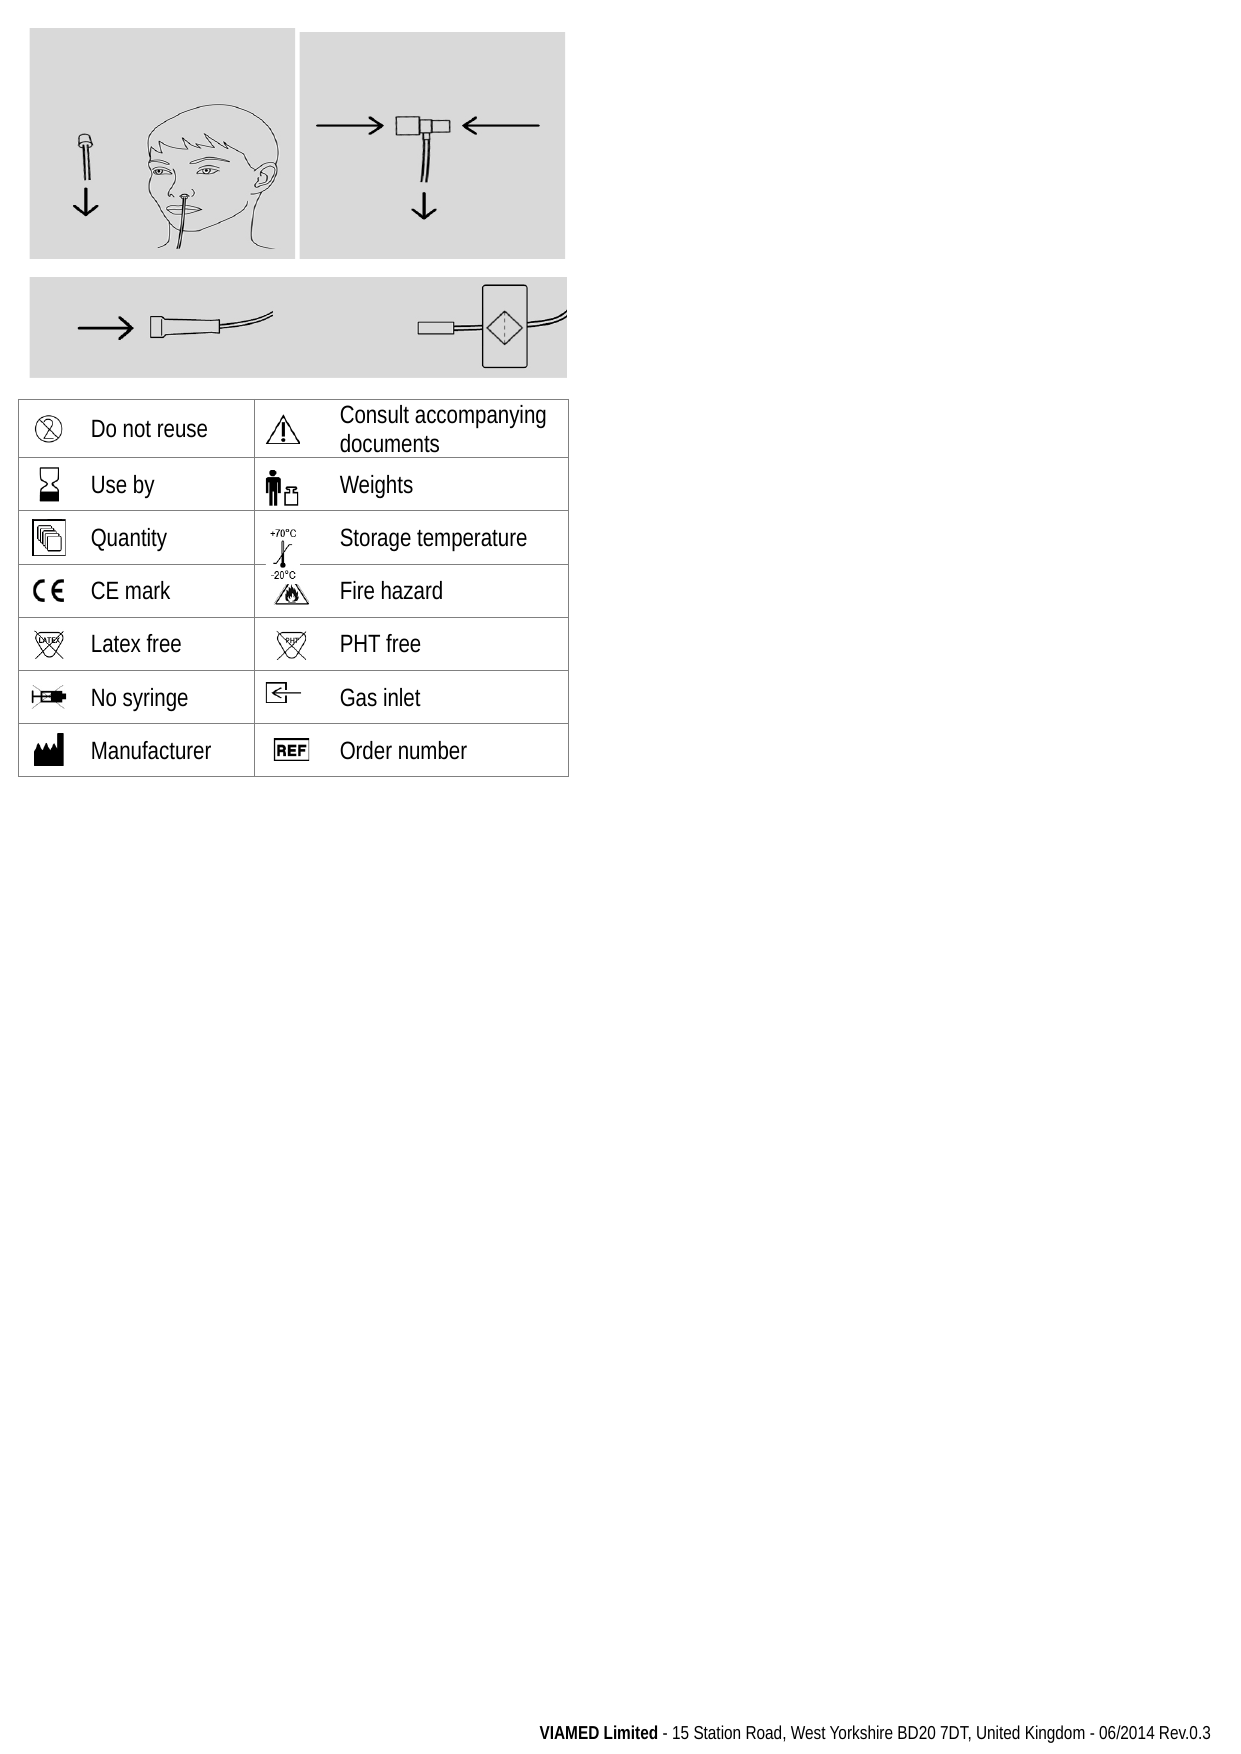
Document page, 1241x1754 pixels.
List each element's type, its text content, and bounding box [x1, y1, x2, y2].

table_cell [19, 565, 79, 617]
table_header Consult accompanying documents [328, 400, 568, 457]
table_cell Quantity [79, 511, 254, 563]
table_cell Latex free [79, 618, 254, 670]
table_cell [255, 458, 328, 510]
table_cell PHT free [328, 618, 568, 670]
table_cell [255, 671, 328, 682]
picture [34, 414, 64, 443]
table_cell [255, 511, 328, 563]
picture [265, 682, 302, 703]
picture [265, 470, 299, 506]
picture [34, 733, 64, 766]
table_cell [19, 511, 79, 563]
table_header [19, 400, 79, 457]
picture [265, 523, 310, 605]
table_cell Storage temperature [328, 511, 568, 563]
picture [273, 738, 310, 761]
picture [31, 685, 67, 709]
table_cell Manufacturer [79, 724, 254, 776]
table_cell [255, 724, 328, 776]
table_cell Gas inlet [328, 671, 568, 723]
picture [29, 277, 567, 378]
table_cell No syringe [79, 671, 254, 723]
picture [299, 32, 566, 259]
picture [265, 414, 300, 444]
table_cell Weights [328, 458, 568, 510]
table_header [255, 400, 328, 457]
picture [38, 466, 59, 502]
table_cell [19, 618, 79, 670]
picture [34, 627, 64, 660]
table_cell [255, 683, 328, 723]
table_cell Fire hazard [328, 565, 568, 617]
picture [31, 577, 67, 604]
picture [32, 519, 66, 556]
table_cell [255, 618, 328, 670]
table_cell Use by [79, 458, 254, 510]
table_cell CE mark [79, 565, 254, 617]
table_cell Order number [328, 724, 568, 776]
table_cell [255, 565, 328, 617]
picture [29, 28, 296, 259]
table_cell [19, 671, 79, 723]
table_cell [19, 458, 79, 510]
table_cell [19, 724, 79, 776]
table_header Do not reuse [79, 400, 254, 457]
picture [276, 627, 307, 661]
